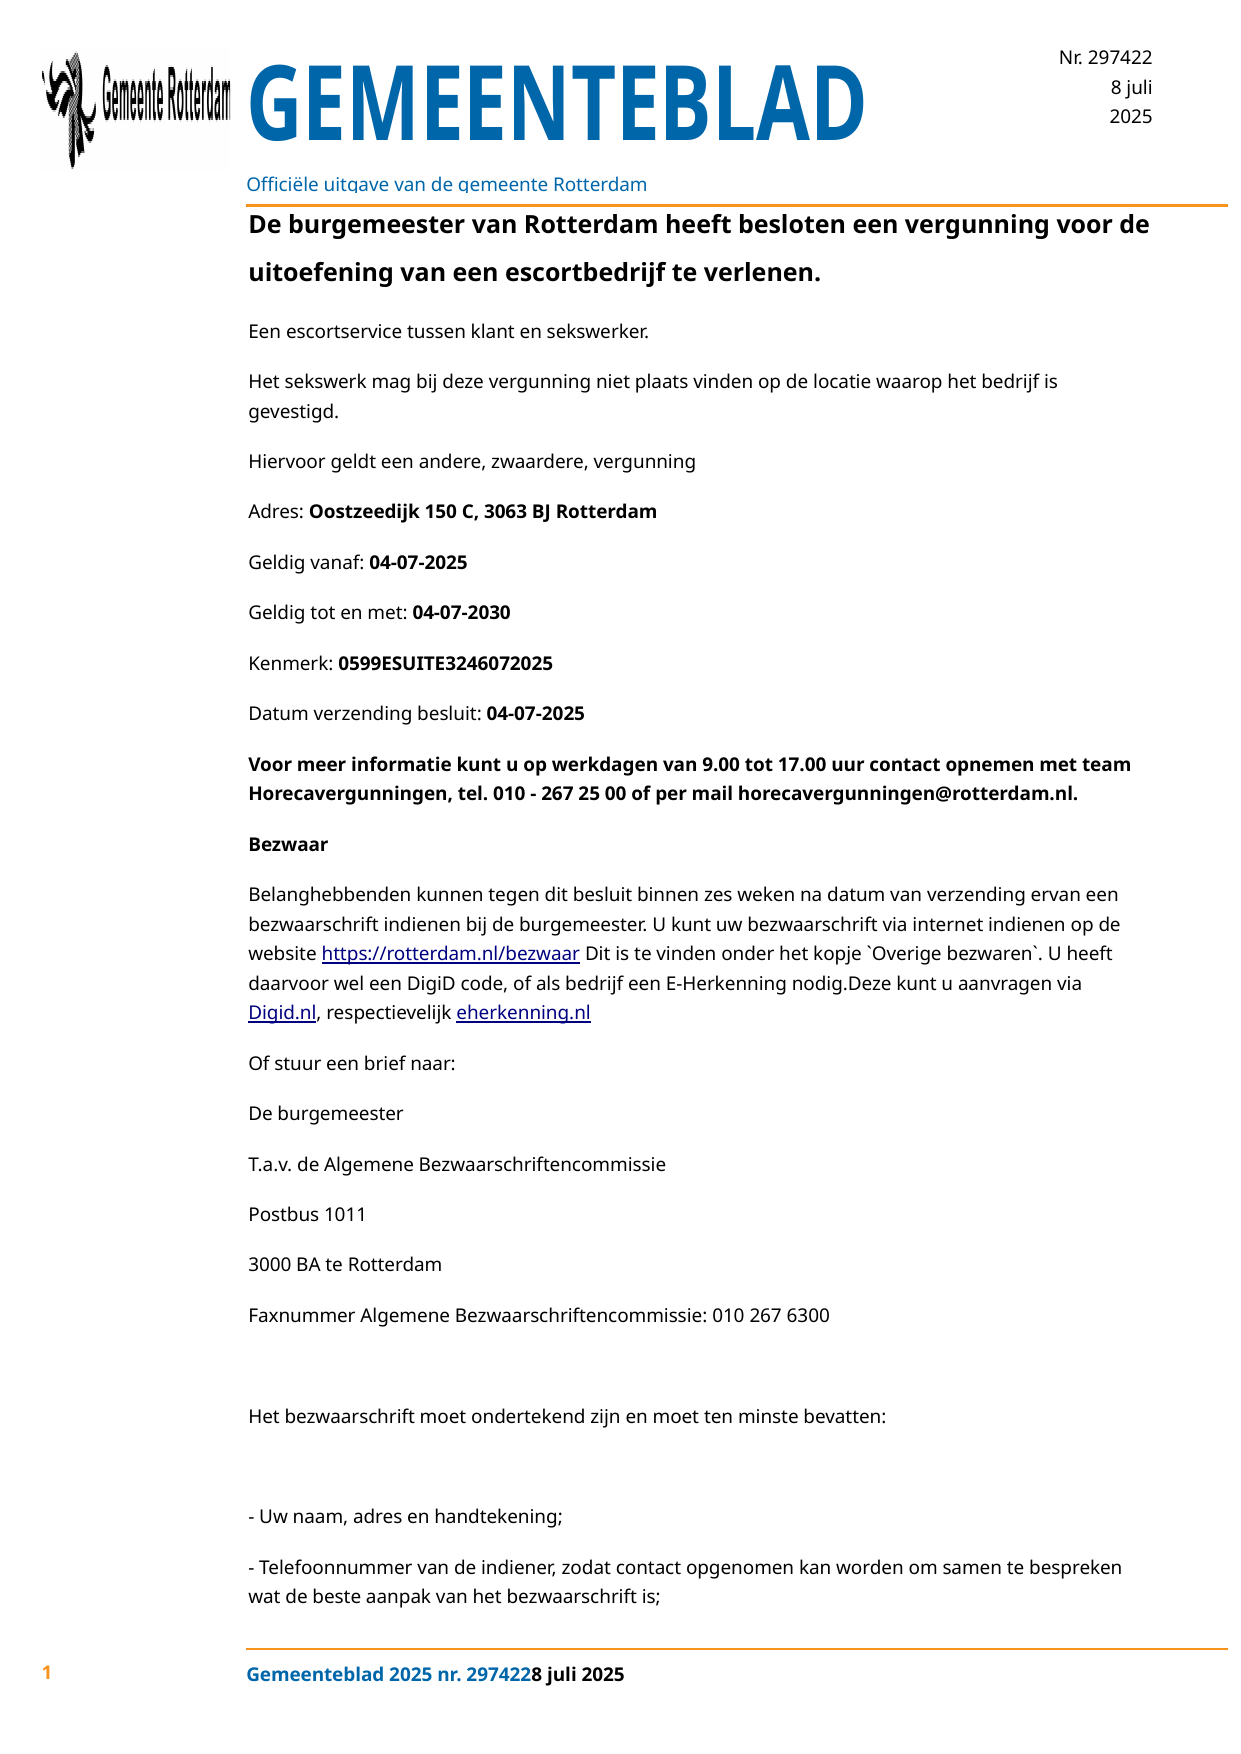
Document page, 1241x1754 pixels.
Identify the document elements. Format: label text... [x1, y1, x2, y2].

text Kenmerk: 0599ESUITE3246072025 [248, 650, 1152, 676]
text Datum verzending besluit: 04-07-2025 [248, 700, 1152, 726]
text Belanghebbenden kunnen tegen dit besluit binnen zes weken na datum van verzending ervan een bezwaarschrift indienen bij de burgemeester. U kunt uw bezwaarschrift via internet indienen op de website https://rotterdam.nl/bezwaar Dit is te vinden onder het kopje `Overige bezwaren`. U heeft daarvoor wel een DigiD code, of als bedrijf een E-Herkenning nodig.Deze kunt u aanvragen via Digid.nl, respectievelijk eherkenning.nl [248, 881, 1152, 1025]
text Geldig vanaf: 04-07-2025 [248, 549, 1152, 575]
text Geldig tot en met: 04-07-2030 [248, 599, 1152, 625]
text Voor meer informatie kunt u op werkdagen van 9.00 tot 17.00 uur contact opnemen met team Horecavergunningen, tel. 010 - 267 25 00 of per mail horecavergunningen@rotterdam.nl. [248, 751, 1152, 806]
text Hiervoor geldt een andere, zwaardere, vergunning [248, 448, 1152, 474]
text 3000 BA te Rotterdam [248, 1252, 1152, 1277]
text Bezwaar [248, 831, 1152, 857]
text Het sekswerk mag bij deze vergunning niet plaats vinden op de locatie waarop het bedrijf is gevestigd. [248, 368, 1152, 424]
text Postbus 1011 [248, 1201, 1152, 1227]
text T.a.v. de Algemene Bezwaarschriftencommissie [248, 1151, 1152, 1177]
picture [41, 47, 231, 172]
text - Uw naam, adres en handtekening; [248, 1504, 1152, 1529]
text Het bezwaarschrift moet ondertekend zijn en moet ten minste bevatten: [248, 1403, 1152, 1429]
text Of stuur een brief naar: [248, 1050, 1152, 1076]
text - Telefoonnummer van de indiener, zodat contact opgenomen kan worden om samen te bespreken wat de beste aanpak van het bezwaarschrift is; [248, 1554, 1152, 1609]
text De burgemeester [248, 1100, 1152, 1126]
text Faxnummer Algemene Bezwaarschriftencommissie: 010 267 6300 [248, 1302, 1152, 1328]
text Een escortservice tussen klant en sekswerker. [248, 318, 1152, 344]
text Adres: Oostzeedijk 150 C, 3063 BJ Rotterdam [248, 499, 1152, 524]
text De burgemeester van Rotterdam heeft besloten een vergunning voor de uitoefening van een escortbedrijf te verlenen. [248, 207, 1152, 288]
